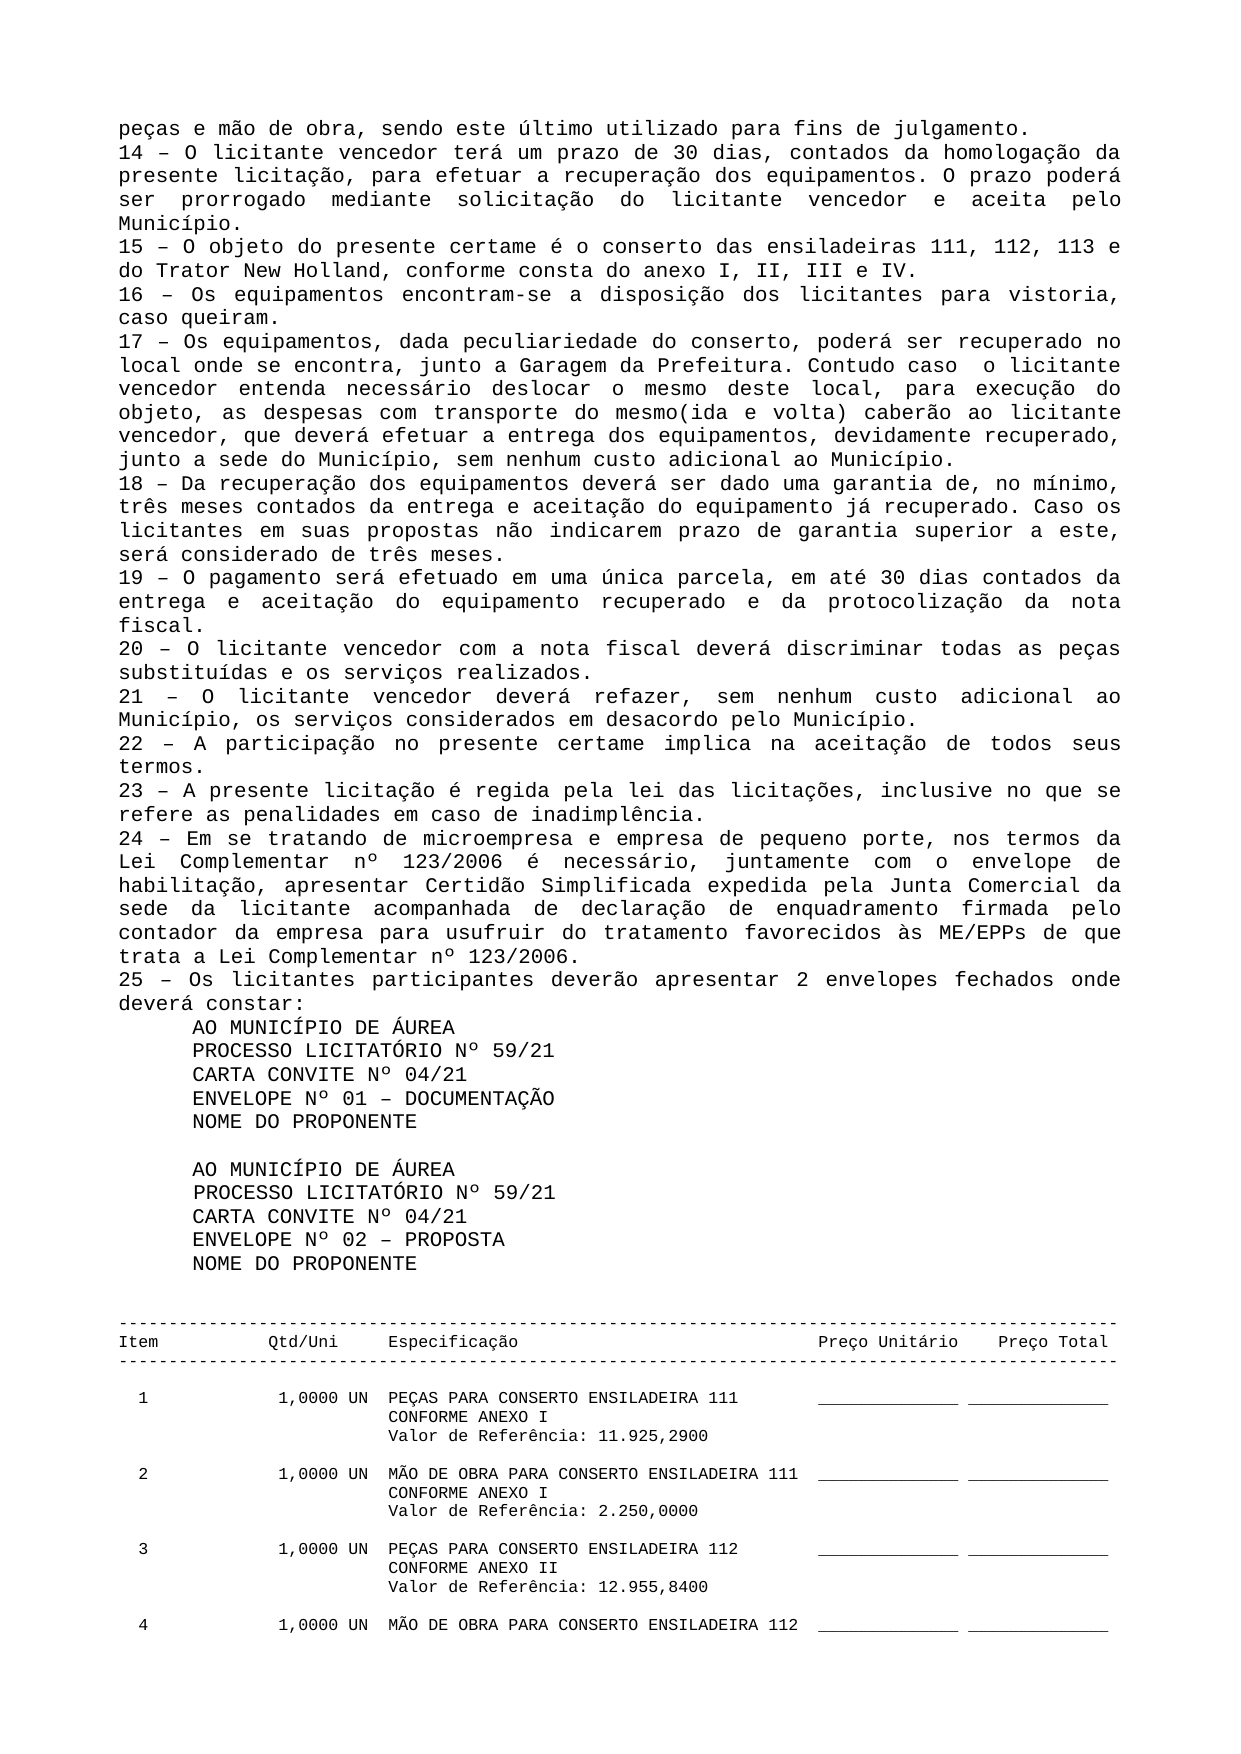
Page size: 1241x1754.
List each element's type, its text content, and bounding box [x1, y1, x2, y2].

text 15 – O objeto do presente certame é o conserto das ensiladeiras 111, 112, 113 e do Trator New Holland, conforme consta do anexo I, II, III e IV. [118, 236, 1122, 284]
text AO MUNICÍPIO DE ÁUREA [118, 1017, 1122, 1040]
text 19 – O pagamento será efetuado em uma única parcela, em até 30 dias contados da entrega e aceitação do equipamento recuperado e da protocolização da nota fiscal. [118, 567, 1122, 638]
text CARTA CONVITE Nº 04/21 [118, 1206, 1122, 1229]
text 14 – O licitante vencedor terá um prazo de 30 dias, contados da homologação da presente licitação, para efetuar a recuperação dos equipamentos. O prazo poderá ser prorrogado mediante solicitação do licitante vencedor e aceita pelo Município. [118, 142, 1122, 236]
text 22 – A participação no presente certame implica na aceitação de todos seus termos. [118, 733, 1122, 780]
text ENVELOPE Nº 02 – PROPOSTA [118, 1229, 1122, 1253]
text ---------------------------------------------------------------------------------------------------- Item Qtd/Uni Especificação Preço Unitário Preço Total ---------------------------------------------------------------------------------------------------- 1 1,0000 UN PEÇAS PARA CONSERTO ENSILADEIRA 111 ______________ ______________ CONFORME ANEXO I Valor de Referência: 11.925,2900 2 1,0000 UN MÃO DE OBRA PARA CONSERTO ENSILADEIRA 111 ______________ ______________ CONFORME ANEXO I Valor de Referência: 2.250,0000 3 1,0000 UN PEÇAS PARA CONSERTO ENSILADEIRA 112 ______________ ______________ CONFORME ANEXO II Valor de Referência: 12.955,8400 4 1,0000 UN MÃO DE OBRA PARA CONSERTO ENSILADEIRA 112 ______________ ______________ [118, 1314, 1122, 1635]
text NOME DO PROPONENTE [118, 1253, 1122, 1277]
text peças e mão de obra, sendo este último utilizado para fins de julgamento. [118, 118, 1122, 142]
text ENVELOPE Nº 01 – DOCUMENTAÇÃO [118, 1088, 1122, 1111]
text 25 – Os licitantes participantes deverão apresentar 2 envelopes fechados onde deverá constar: [118, 969, 1122, 1017]
text NOME DO PROPONENTE [118, 1111, 1122, 1135]
text AO MUNICÍPIO DE ÁUREA [118, 1158, 1122, 1182]
text 17 – Os equipamentos, dada peculiariedade do conserto, poderá ser recuperado no local onde se encontra, junto a Garagem da Prefeitura. Contudo caso o licitante vencedor entenda necessário deslocar o mesmo deste local, para execução do objeto, as despesas com transporte do mesmo(ida e volta) caberão ao licitante vencedor, que deverá efetuar a entrega dos equipamentos, devidamente recuperado, junto a sede do Município, sem nenhum custo adicional ao Município. [118, 331, 1122, 473]
text 24 – Em se tratando de microempresa e empresa de pequeno porte, nos termos da Lei Complementar nº 123/2006 é necessário, juntamente com o envelope de habilitação, apresentar Certidão Simplificada expedida pela Junta Comercial da sede da licitante acompanhada de declaração de enquadramento firmada pelo contador da empresa para usufruir do tratamento favorecidos às ME/EPPs de que trata a Lei Complementar nº 123/2006. [118, 827, 1122, 969]
text 23 – A presente licitação é regida pela lei das licitações, inclusive no que se refere as penalidades em caso de inadimplência. [118, 780, 1122, 827]
text 16 – Os equipamentos encontram-se a disposição dos licitantes para vistoria, caso queiram. [118, 284, 1122, 331]
text PROCESSO LICITATÓRIO Nº 59/21 [118, 1182, 1122, 1206]
text 20 – O licitante vencedor com a nota fiscal deverá discriminar todas as peças substituídas e os serviços realizados. [118, 638, 1122, 686]
text 18 – Da recuperação dos equipamentos deverá ser dado uma garantia de, no mínimo, três meses contados da entrega e aceitação do equipamento já recuperado. Caso os licitantes em suas propostas não indicarem prazo de garantia superior a este, será considerado de três meses. [118, 473, 1122, 567]
text 21 – O licitante vencedor deverá refazer, sem nenhum custo adicional ao Município, os serviços considerados em desacordo pelo Município. [118, 686, 1122, 733]
text CARTA CONVITE Nº 04/21 [118, 1064, 1122, 1088]
text PROCESSO LICITATÓRIO Nº 59/21 [118, 1040, 1122, 1064]
